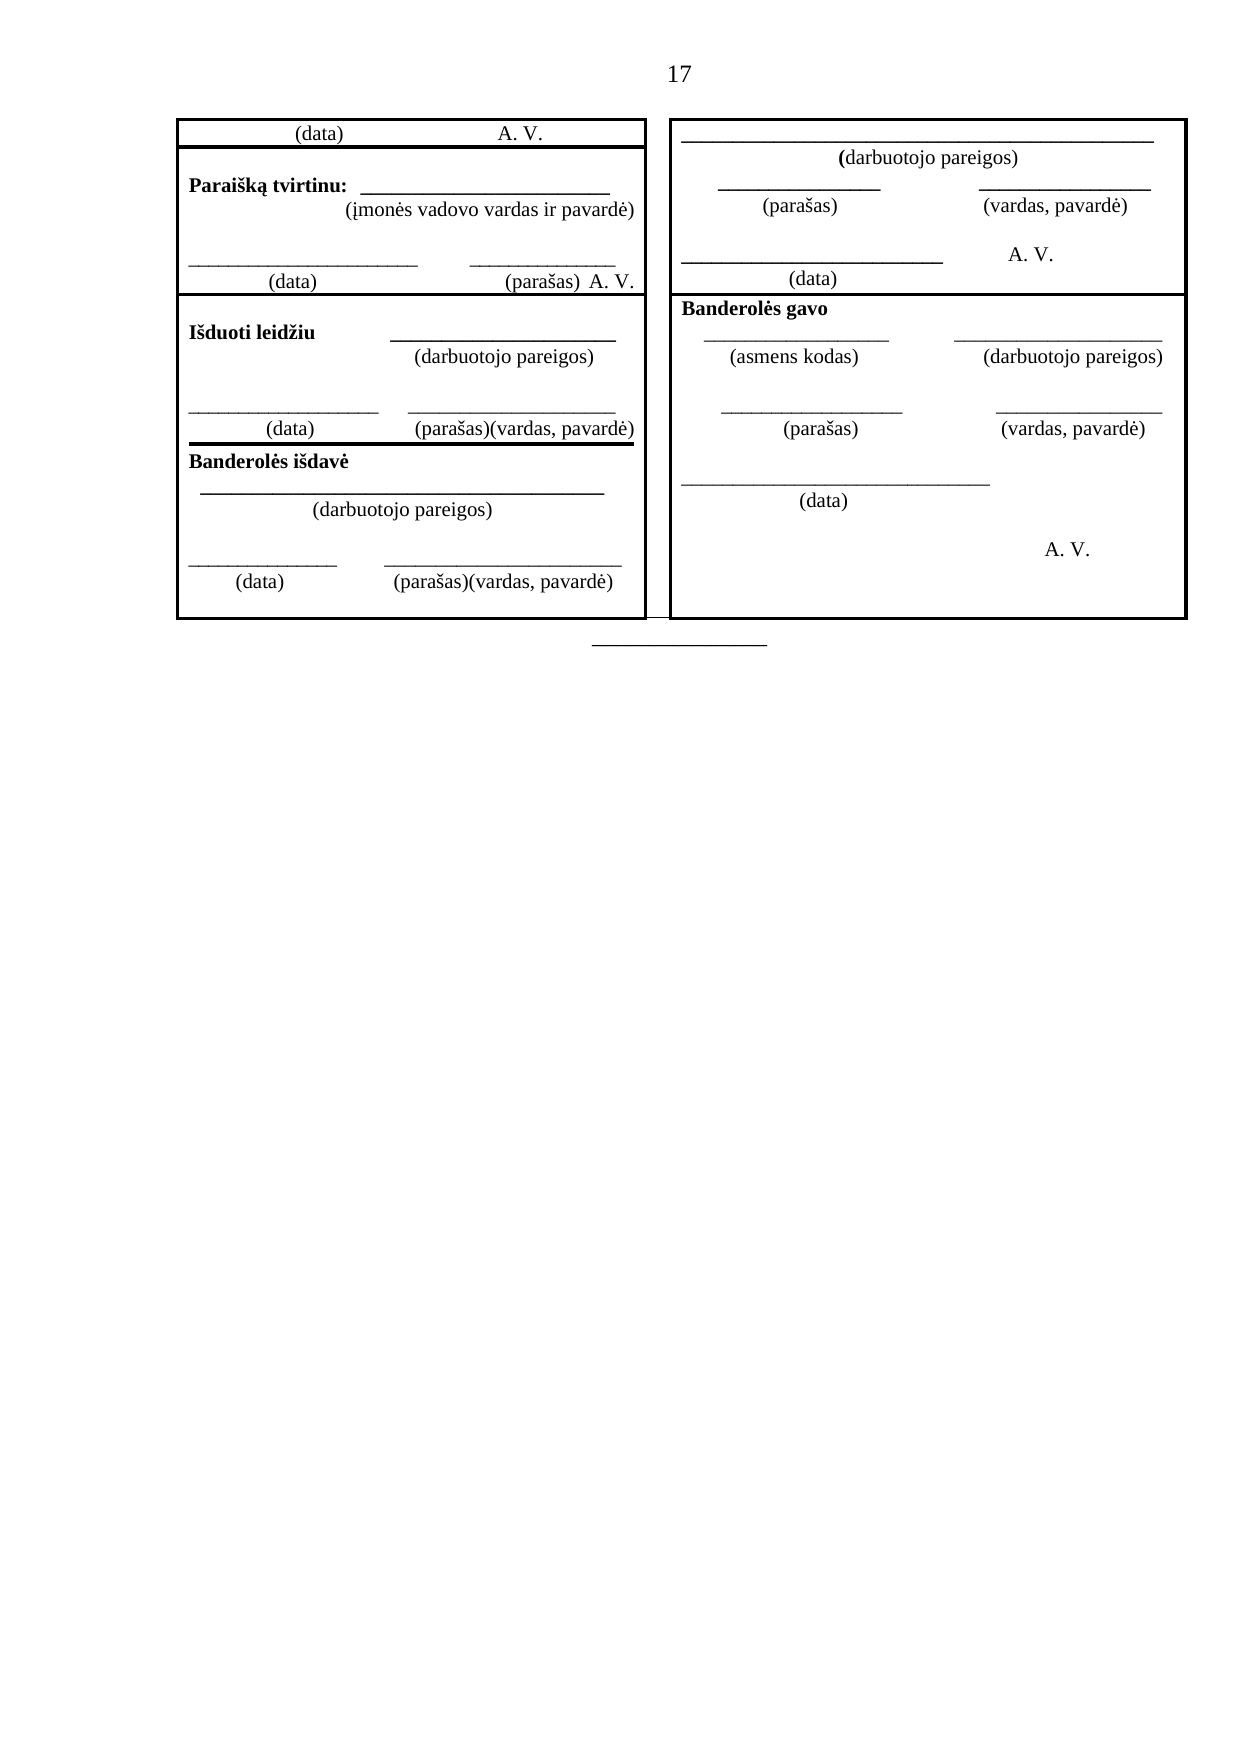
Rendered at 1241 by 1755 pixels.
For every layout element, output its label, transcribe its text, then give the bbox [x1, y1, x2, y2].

table_cell [647, 446, 669, 617]
table_cell Banderolės išdavė (darbuotojo pareigos) (data) (parašas)(vardas, pavardė) [179, 446, 644, 617]
table_cell Išduoti leidžiu (darbuotojo pareigos) (data) (parašas)(vardas, pavardė) [179, 296, 644, 446]
table_header Mokesčiai apskaičiuoti teisingai: (teritorinės valstybinės mokesčių inspekcijos pavadinimas) (darbuotojo pareigos) (parašas) (vardas, pavardė) (data) A. V. [179, 121, 644, 145]
table_cell [647, 293, 669, 446]
table_header [647, 118, 669, 145]
table_cell Banderolės gavo (asmens kodas) (darbuotojo pareigos) (parašas) (vardas, pavardė) (data) A. V. [672, 296, 1184, 617]
text ______________ [177, 620, 1181, 649]
table_header Mokesčiai į mokesčių inspekcijos sąskaitą gauti: (teritorinės valstybinės mokesčių inspekcijos pavadinimas) (mokesčių suma žodžiais) (sumokėjimo dokumento (gavimo į sąskaitą data) numeris ir data) (darbuotojo pareigos) (parašas) (vardas, pavardė) A. V. (data) [672, 121, 1184, 293]
table_cell Paraišką tvirtinu: (įmonės vadovo vardas ir pavardė) (data) (parašas) A. V. [179, 149, 644, 293]
table_cell [647, 145, 669, 293]
